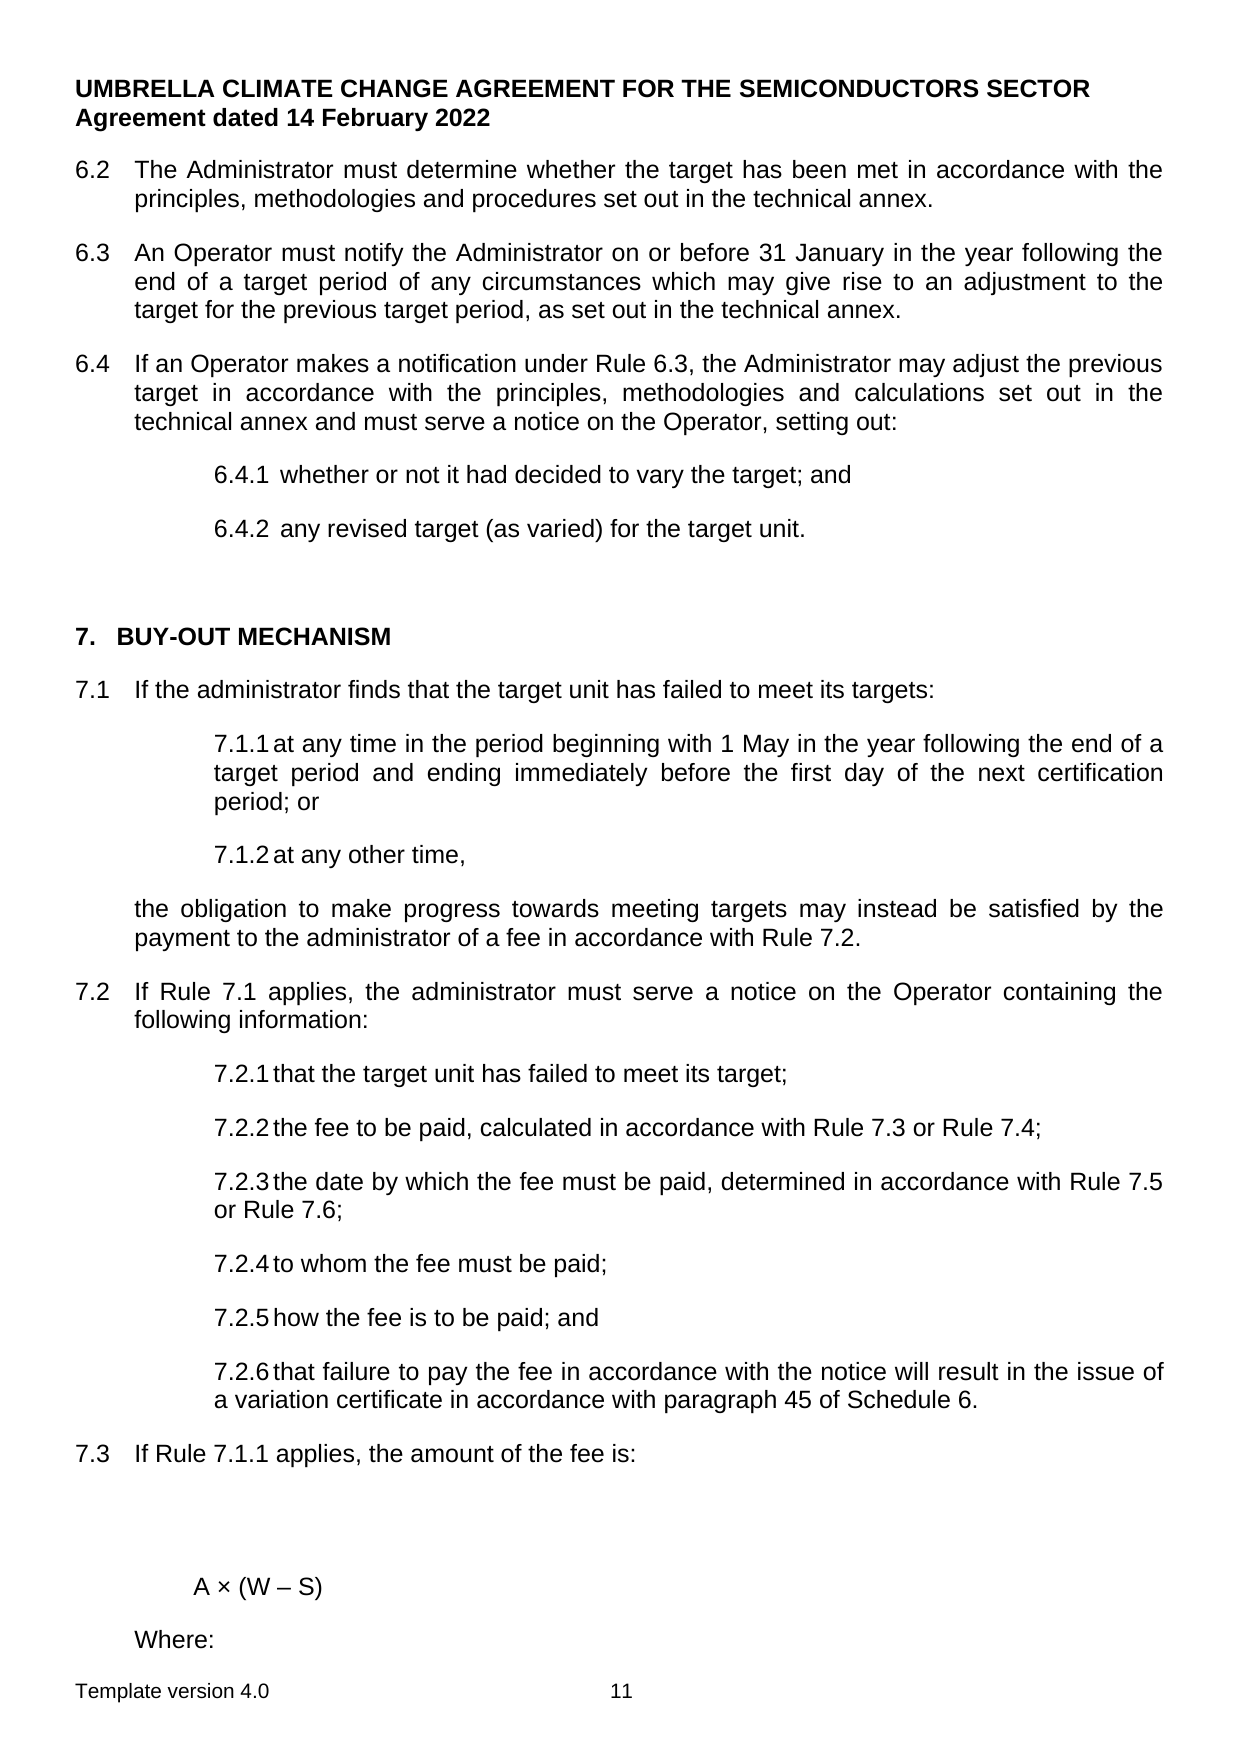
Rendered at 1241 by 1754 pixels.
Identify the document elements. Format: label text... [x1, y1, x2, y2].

list A × (W – S) [193, 1571, 1165, 1600]
list the date by which the fee must be paid, determined in accordance with Rule 7.5 or Rule 7.6; [214, 1166, 1165, 1224]
list An Operator must notify the Administrator on or before 31 January in the year following the end of a target period of any circumstances which may give rise to an adjustment to the target for the previous target period, as set out in the technical annex. [75, 238, 1165, 324]
text the obligation to make progress towards meeting targets may instead be satisfied by the payment to the administrator of a fee in accordance with Rule 7.2. [134, 894, 1165, 951]
list The Administrator must determine whether the target has been met in accordance with the principles, methodologies and procedures set out in the technical annex. [75, 155, 1165, 213]
list that failure to pay the fee in accordance with the notice will result in the issue of a variation certificate in accordance with paragraph 45 of Schedule 6. [214, 1356, 1165, 1414]
list to whom the fee must be paid; [214, 1249, 1165, 1278]
list any revised target (as varied) for the target unit. [214, 514, 1165, 543]
list whether or not it had decided to vary the target; and [214, 460, 1165, 489]
list BUY-OUT MECHANISM [75, 621, 1165, 650]
text Where: [134, 1625, 1165, 1654]
list at any other time, [214, 840, 1165, 869]
list at any time in the period beginning with 1 May in the year following the end of a target period and ending immediately before the first day of the next certification period; or [214, 729, 1165, 815]
list If an Operator makes a notification under Rule 6.3, the Administrator may adjust the previous target in accordance with the principles, methodologies and calculations set out in the technical annex and must serve a notice on the Operator, setting out: [75, 349, 1165, 435]
list If the administrator finds that the target unit has failed to meet its targets: [75, 675, 1165, 704]
list If Rule 7.1.1 applies, the amount of the fee is: [75, 1439, 1165, 1468]
list that the target unit has failed to meet its target; [214, 1059, 1165, 1088]
list how the fee is to be paid; and [214, 1303, 1165, 1331]
list If Rule 7.1 applies, the administrator must serve a notice on the Operator containing the following information: [75, 976, 1165, 1034]
list the fee to be paid, calculated in accordance with Rule 7.3 or Rule 7.4; [214, 1113, 1165, 1141]
